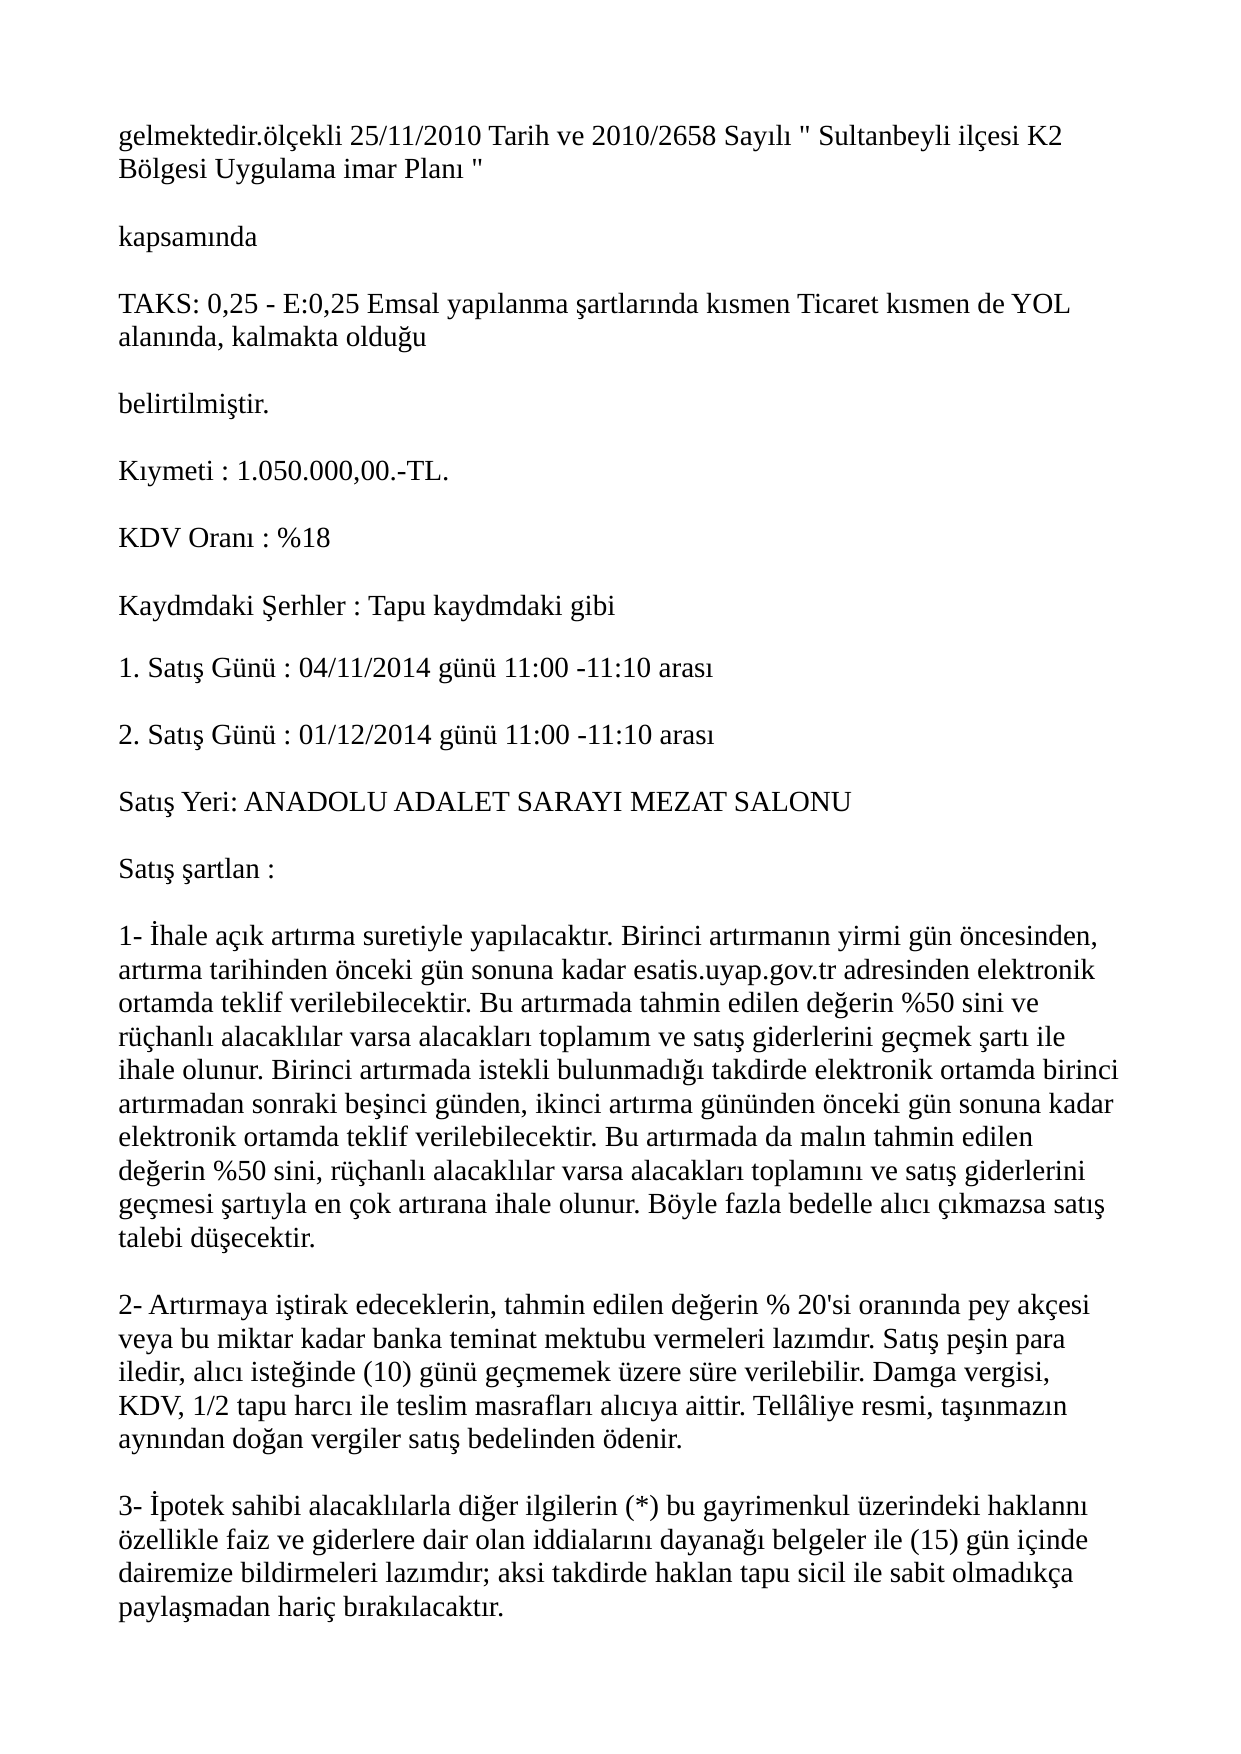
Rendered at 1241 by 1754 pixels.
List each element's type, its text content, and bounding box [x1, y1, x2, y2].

text kapsamında [118, 219, 1122, 252]
text 1- İhale açık artırma suretiyle yapılacaktır. Birinci artırmanın yirmi gün öncesinden, artırma tarihinden önceki gün sonuna kadar esatis.uyap.gov.tr adresinden elektronik ortamda teklif verilebilecektir. Bu artırmada tahmin edilen değerin %50 sini ve rüçhanlı alacaklılar varsa alacakları toplamım ve satış giderlerini geçmek şartı ile ihale olunur. Birinci artırmada istekli bulunmadığı takdirde elektronik ortamda birinci artırmadan sonraki beşinci günden, ikinci artırma gününden önceki gün sonuna kadar elektronik ortamda teklif verilebilecektir. Bu artırmada da malın tahmin edilen değerin %50 sini, rüçhanlı alacaklılar varsa alacakları toplamını ve satış giderlerini geçmesi şartıyla en çok artırana ihale olunur. Böyle fazla bedelle alıcı çıkmazsa satış talebi düşecektir. [118, 918, 1122, 1254]
text 2. Satış Günü : 01/12/2014 günü 11:00 -11:10 arası [118, 717, 1122, 751]
text 1. Satış Günü : 04/11/2014 günü 11:00 -11:10 arası [118, 650, 1122, 683]
text Kaydmdaki Şerhler : Tapu kaydmdaki gibi [118, 588, 1122, 621]
text belirtilmiştir. [118, 386, 1122, 420]
text Satış Yeri: ANADOLU ADALET SARAYI MEZAT SALONU [118, 784, 1122, 818]
text 3- İpotek sahibi alacaklılarla diğer ilgilerin (*) bu gayrimenkul üzerindeki haklannı özellikle faiz ve giderlere dair olan iddialarını dayanağı belgeler ile (15) gün içinde dairemize bildirmeleri lazımdır; aksi takdirde haklan tapu sicil ile sabit olmadıkça paylaşmadan hariç bırakılacaktır. [118, 1488, 1122, 1623]
text Satış şartlan : [118, 851, 1122, 885]
text Kıymeti : 1.050.000,00.-TL. [118, 453, 1122, 487]
text TAKS: 0,25 - E:0,25 Emsal yapılanma şartlarında kısmen Ticaret kısmen de YOL alanında, kalmakta olduğu [118, 286, 1122, 353]
text KDV Oranı : %18 [118, 521, 1122, 554]
text 2- Artırmaya iştirak edeceklerin, tahmin edilen değerin % 20'si oranında pey akçesi veya bu miktar kadar banka teminat mektubu vermeleri lazımdır. Satış peşin para iledir, alıcı isteğinde (10) günü geçmemek üzere süre verilebilir. Damga vergisi, KDV, 1/2 tapu harcı ile teslim masrafları alıcıya aittir. Tellâliye resmi, taşınmazın aynından doğan vergiler satış bedelinden ödenir. [118, 1287, 1122, 1455]
text gelmektedir.ölçekli 25/11/2010 Tarih ve 2010/2658 Sayılı " Sultanbeyli ilçesi K2 Bölgesi Uygulama imar Planı " [118, 118, 1122, 185]
